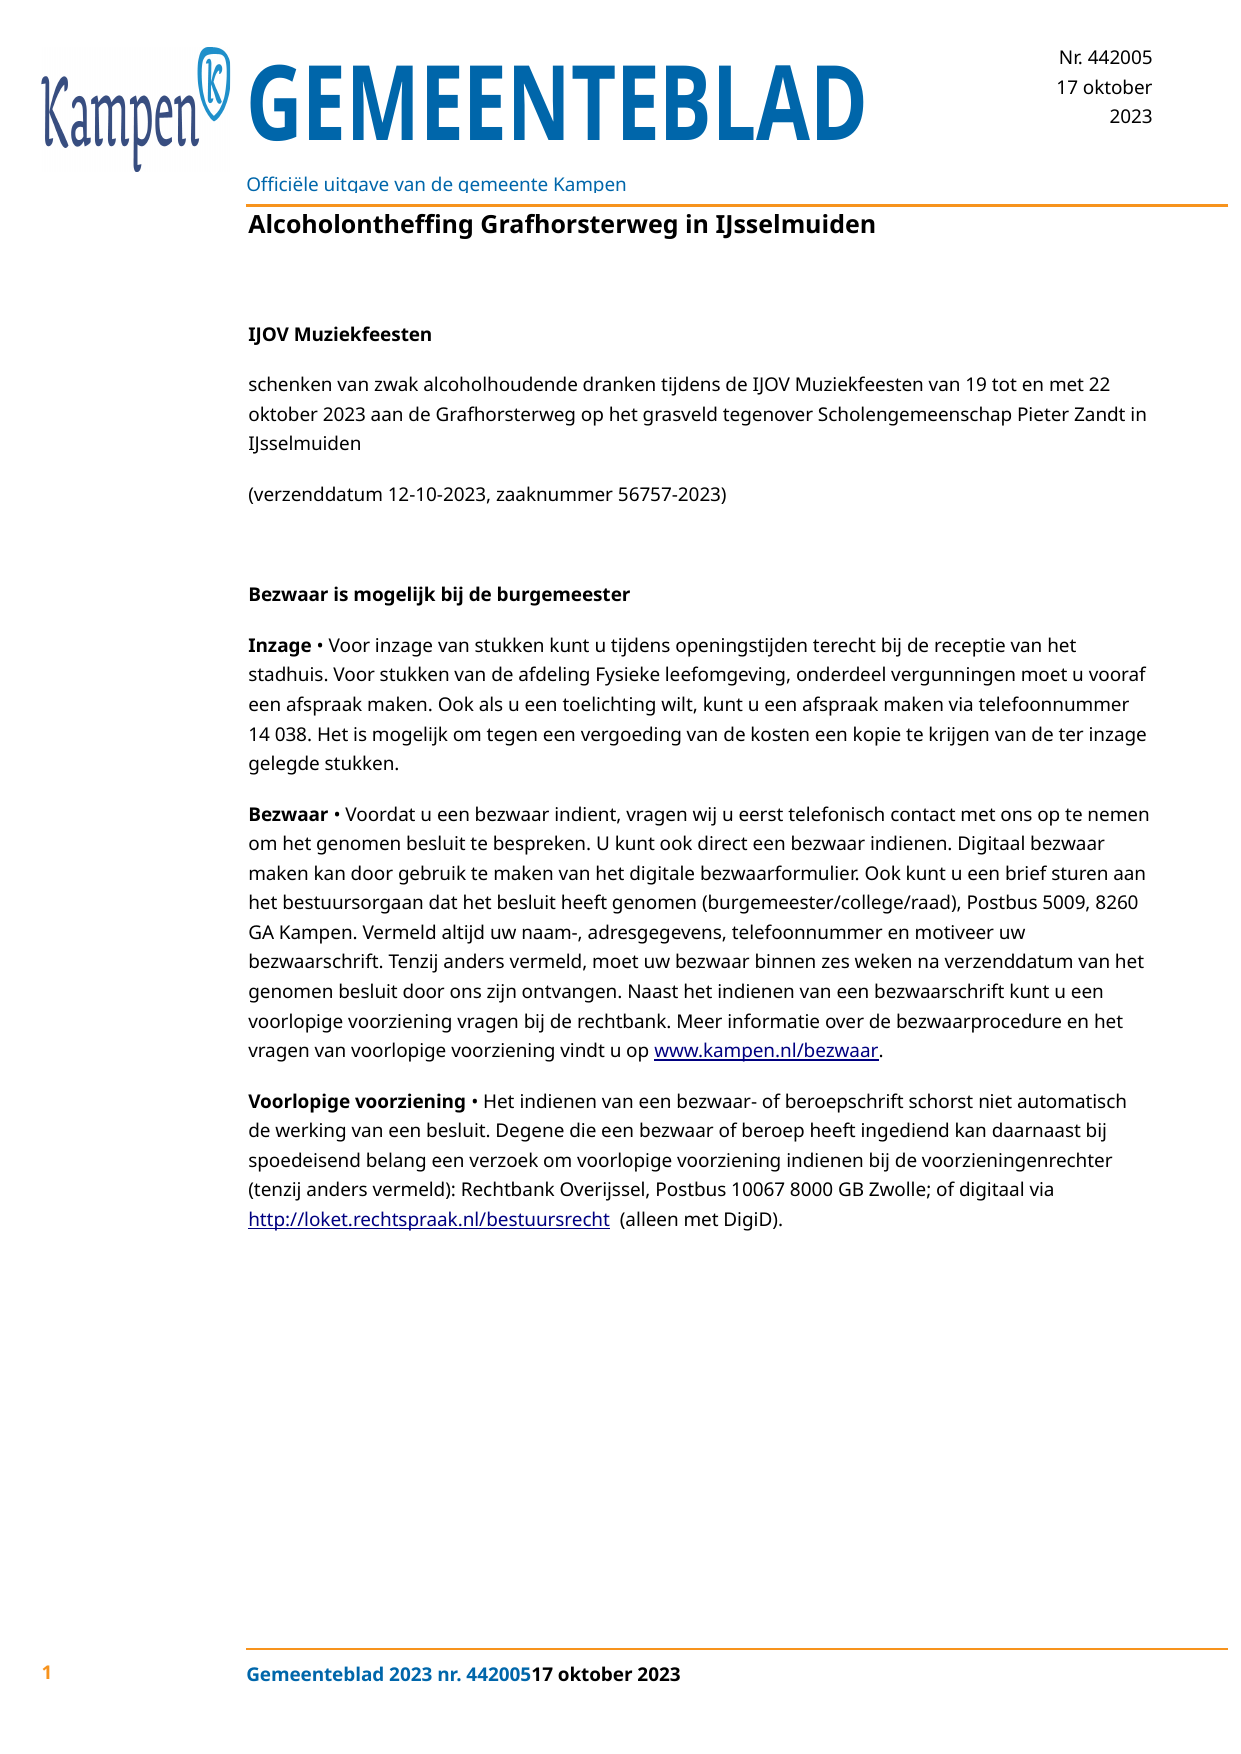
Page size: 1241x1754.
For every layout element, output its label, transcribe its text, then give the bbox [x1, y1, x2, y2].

text Inzage • Voor inzage van stukken kunt u tijdens openingstijden terecht bij de receptie van het stadhuis. Voor stukken van de afdeling Fysieke leefomgeving, onderdeel vergunningen moet u vooraf een afspraak maken. Ook als u een toelichting wilt, kunt u een afspraak maken via telefoonnummer 14 038. Het is mogelijk om tegen een vergoeding van de kosten een kopie te krijgen van de ter inzage gelegde stukken. [248, 632, 1152, 776]
text Bezwaar • Voordat u een bezwaar indient, vragen wij u eerst telefonisch contact met ons op te nemen om het genomen besluit te bespreken. U kunt ook direct een bezwaar indienen. Digitaal bezwaar maken kan door gebruik te maken van het digitale bezwaarformulier. Ook kunt u een brief sturen aan het bestuursorgaan dat het besluit heeft genomen (burgemeester/college/raad), Postbus 5009, 8260 GA Kampen. Vermeld altijd uw naam-, adresgegevens, telefoonnummer en motiveer uw bezwaarschrift. Tenzij anders vermeld, moet uw bezwaar binnen zes weken na verzenddatum van het genomen besluit door ons zijn ontvangen. Naast het indienen van een bezwaarschrift kunt u een voorlopige voorziening vragen bij de rechtbank. Meer informatie over de bezwaarprocedure en het vragen van voorlopige voorziening vindt u op www.kampen.nl/bezwaar. [248, 801, 1152, 1063]
text (verzenddatum 12-10-2023, zaaknummer 56757-2023) [248, 481, 1152, 506]
text Voorlopige voorziening • Het indienen van een bezwaar- of beroepschrift schorst niet automatisch de werking van een besluit. Degene die een bezwaar of beroep heeft ingediend kan daarnaast bij spoedeisend belang een verzoek om voorlopige voorziening indienen bij de voorzieningenrechter (tenzij anders vermeld): Rechtbank Overijssel, Postbus 10067 8000 GB Zwolle; of digitaal via http://loket.rechtspraak.nl/bestuursrecht (alleen met DigiD). [248, 1088, 1152, 1232]
text IJOV Muziekfeesten [248, 321, 1152, 346]
text Alcoholontheffing Grafhorsterweg in IJsselmuiden [248, 207, 1152, 241]
picture [41, 47, 231, 172]
text Bezwaar is mogelijk bij de burgemeester [248, 582, 1152, 607]
text schenken van zwak alcoholhoudende dranken tijdens de IJOV Muziekfeesten van 19 tot en met 22 oktober 2023 aan de Grafhorsterweg op het grasveld tegenover Scholengemeenschap Pieter Zandt in IJsselmuiden [248, 371, 1152, 456]
